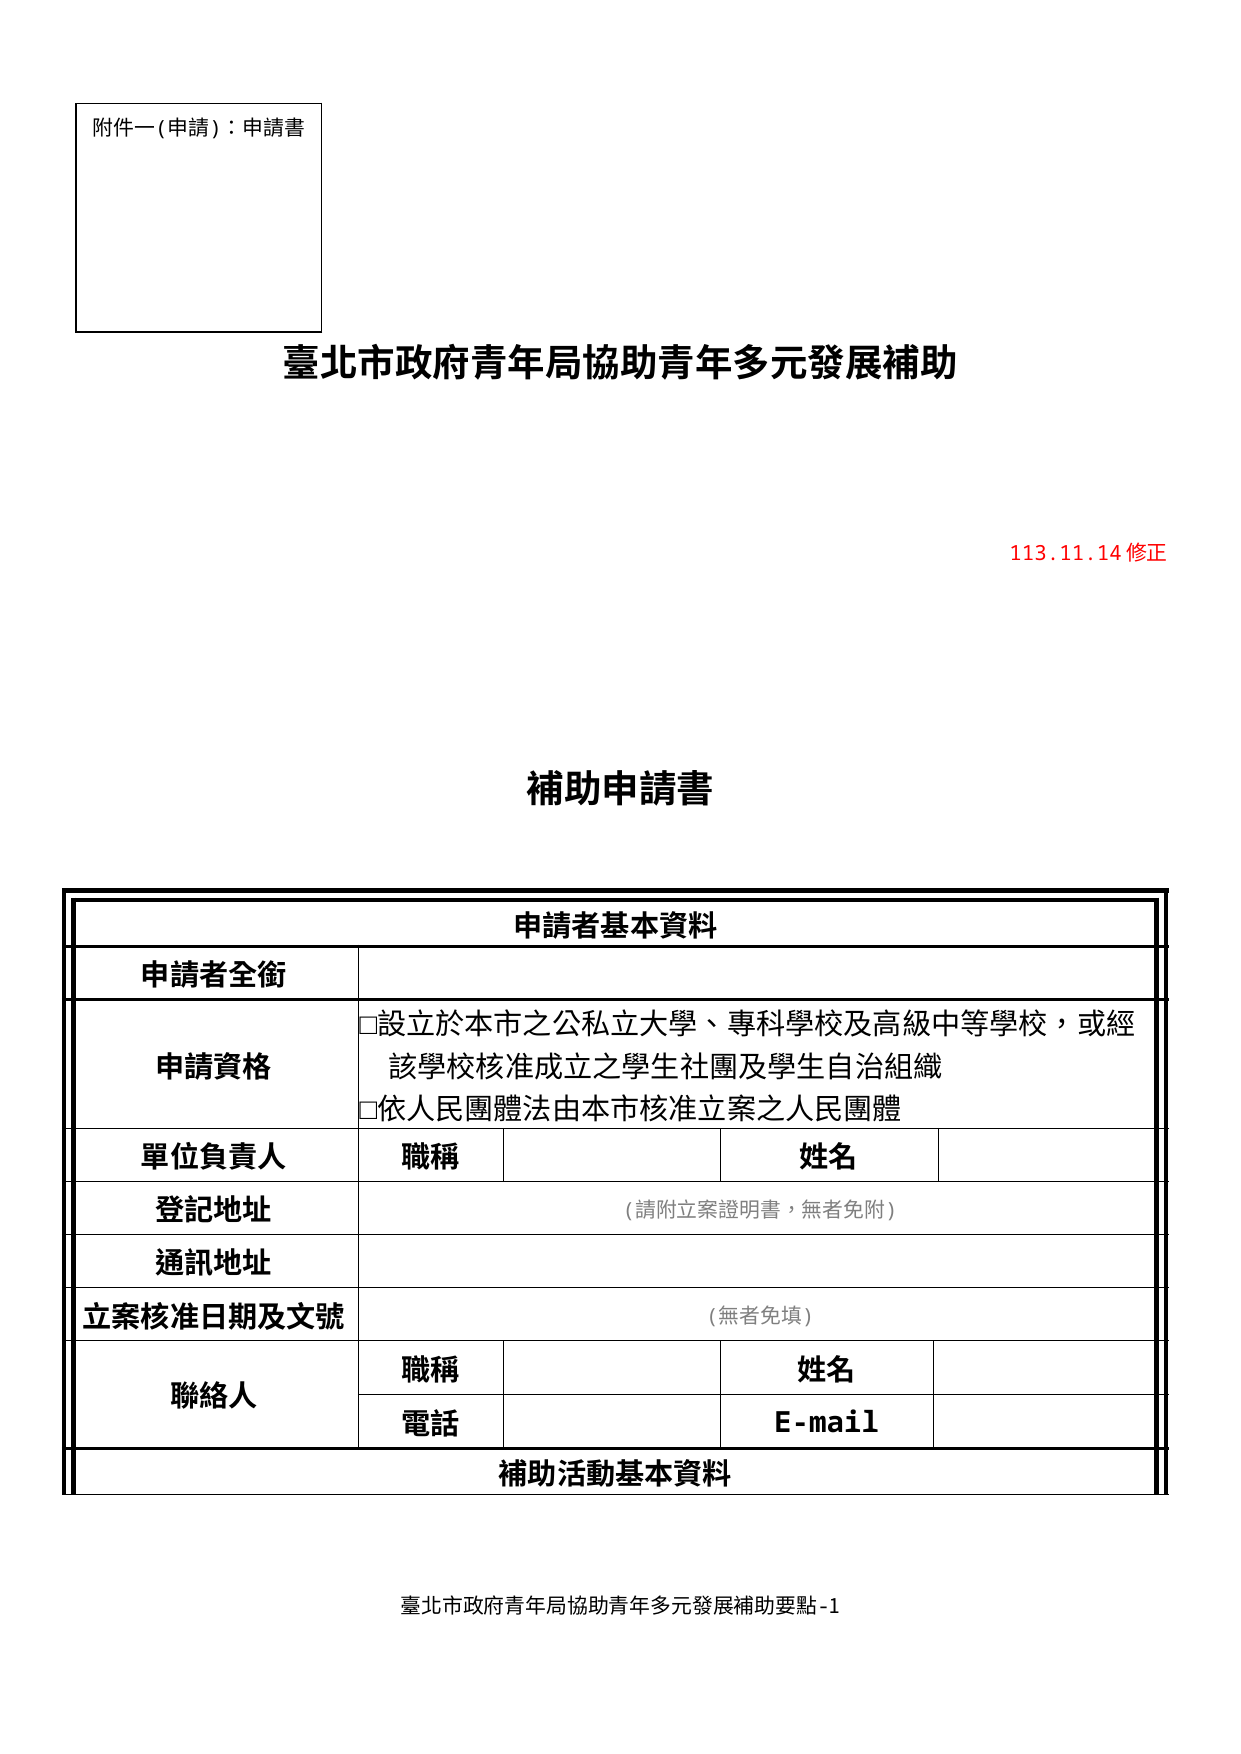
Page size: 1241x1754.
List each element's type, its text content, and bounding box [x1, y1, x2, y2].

text 附件一(申請)：申請書 [92, 111, 306, 142]
table_cell [504, 1129, 720, 1181]
table_cell [359, 948, 1154, 998]
table_cell 聯絡人 [76, 1341, 358, 1447]
table_cell 申請者全銜 [76, 948, 358, 998]
table_cell E-mail [721, 1395, 933, 1447]
text 臺北市政府青年局協助青年多元發展補助 [75, 101, 1165, 436]
table_cell [359, 1235, 1154, 1287]
table_cell 姓名 [721, 1129, 938, 1181]
table_cell (無者免填) [359, 1288, 1154, 1340]
table_cell 單位負責人 [76, 1129, 358, 1181]
table_cell [504, 1395, 720, 1447]
text 113.11.14修正 [1000, 537, 1176, 567]
table_cell 姓名 [721, 1341, 933, 1393]
table_cell [504, 1341, 720, 1393]
text 補助申請書 [75, 474, 1191, 863]
table_cell 職稱 [359, 1341, 503, 1393]
table_cell 通訊地址 [76, 1235, 358, 1287]
table_cell 電話 [359, 1395, 503, 1447]
table_cell [934, 1395, 1154, 1447]
table_cell [934, 1341, 1154, 1393]
table_header 申請者基本資料 [69, 893, 1161, 944]
table_cell 登記地址 [76, 1182, 358, 1234]
table_cell 補助活動基本資料 [76, 1450, 1154, 1494]
table_cell [939, 1129, 1154, 1181]
table_cell 職稱 [359, 1129, 503, 1181]
table_cell □設立於本市之公私立大學、專科學校及高級中等學校，或經該學校核准成立之學生社團及學生自治組織 □依人民團體法由本市核准立案之人民團體 [359, 1001, 1154, 1128]
table_cell 申請資格 [76, 1001, 358, 1128]
table_cell (請附立案證明書，無者免附) [359, 1182, 1154, 1234]
table_cell 立案核准日期及文號 [76, 1288, 358, 1340]
